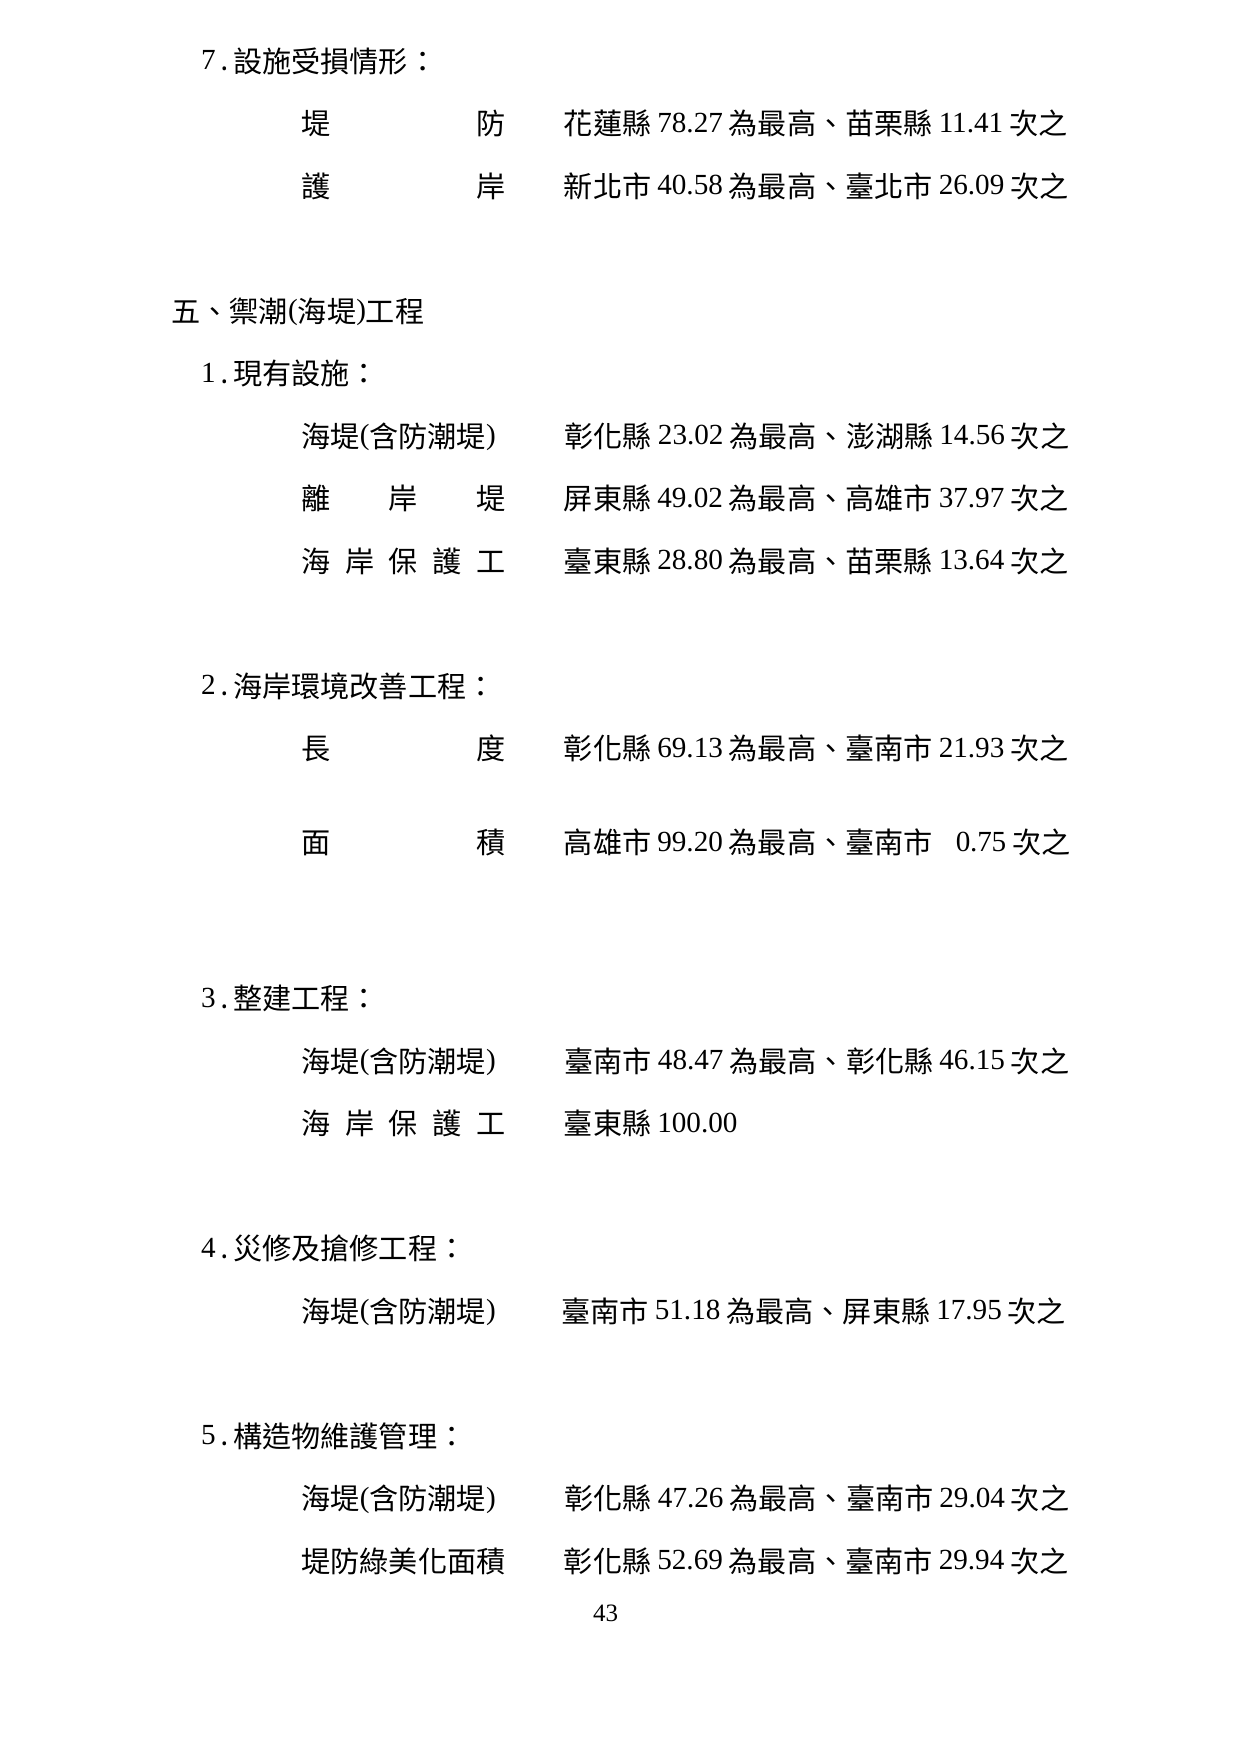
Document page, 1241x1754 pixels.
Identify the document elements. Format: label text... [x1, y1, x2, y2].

text 3.整建工程： [201, 955, 1081, 1018]
text 1.現有設施： [201, 330, 1081, 393]
text 4.災修及搶修工程： [201, 1205, 1081, 1268]
text 海堤(含防潮堤) 臺南市48.47為最高、彰化縣46.15次之 [301, 1018, 1081, 1080]
text 堤 防 花蓮縣78.27為最高、苗栗縣11.41次之 [301, 80, 1081, 143]
text 長 度 彰化縣69.13為最高、臺南市21.93次之 [301, 705, 1081, 768]
text 7.設施受損情形： [201, 18, 1081, 80]
text 五、禦潮(海堤)工程 [171, 268, 1081, 330]
text 堤防綠美化面積 彰化縣52.69為最高、臺南市29.94次之 [301, 1518, 1081, 1580]
text 護 岸 新北市40.58為最高、臺北市26.09次之 [301, 143, 1081, 205]
text 離 岸 堤 屏東縣49.02為最高、高雄市37.97次之 [301, 455, 1081, 518]
text 面 積 高雄市99.20為最高、臺南市 0.75次之 [301, 768, 1081, 893]
text 海堤(含防潮堤) 臺南市51.18為最高、屏東縣17.95次之 [301, 1268, 1081, 1330]
text 海堤(含防潮堤) 彰化縣23.02為最高、澎湖縣14.56次之 [301, 393, 1081, 455]
text 海 岸 保 護 工 臺東縣100.00 [301, 1080, 1081, 1143]
text 海堤(含防潮堤) 彰化縣47.26為最高、臺南市29.04次之 [301, 1455, 1081, 1518]
text 2.海岸環境改善工程： [201, 643, 1081, 705]
text 5.構造物維護管理： [201, 1393, 1081, 1455]
text 海 岸 保 護 工 臺東縣28.80為最高、苗栗縣13.64次之 [301, 518, 1081, 580]
